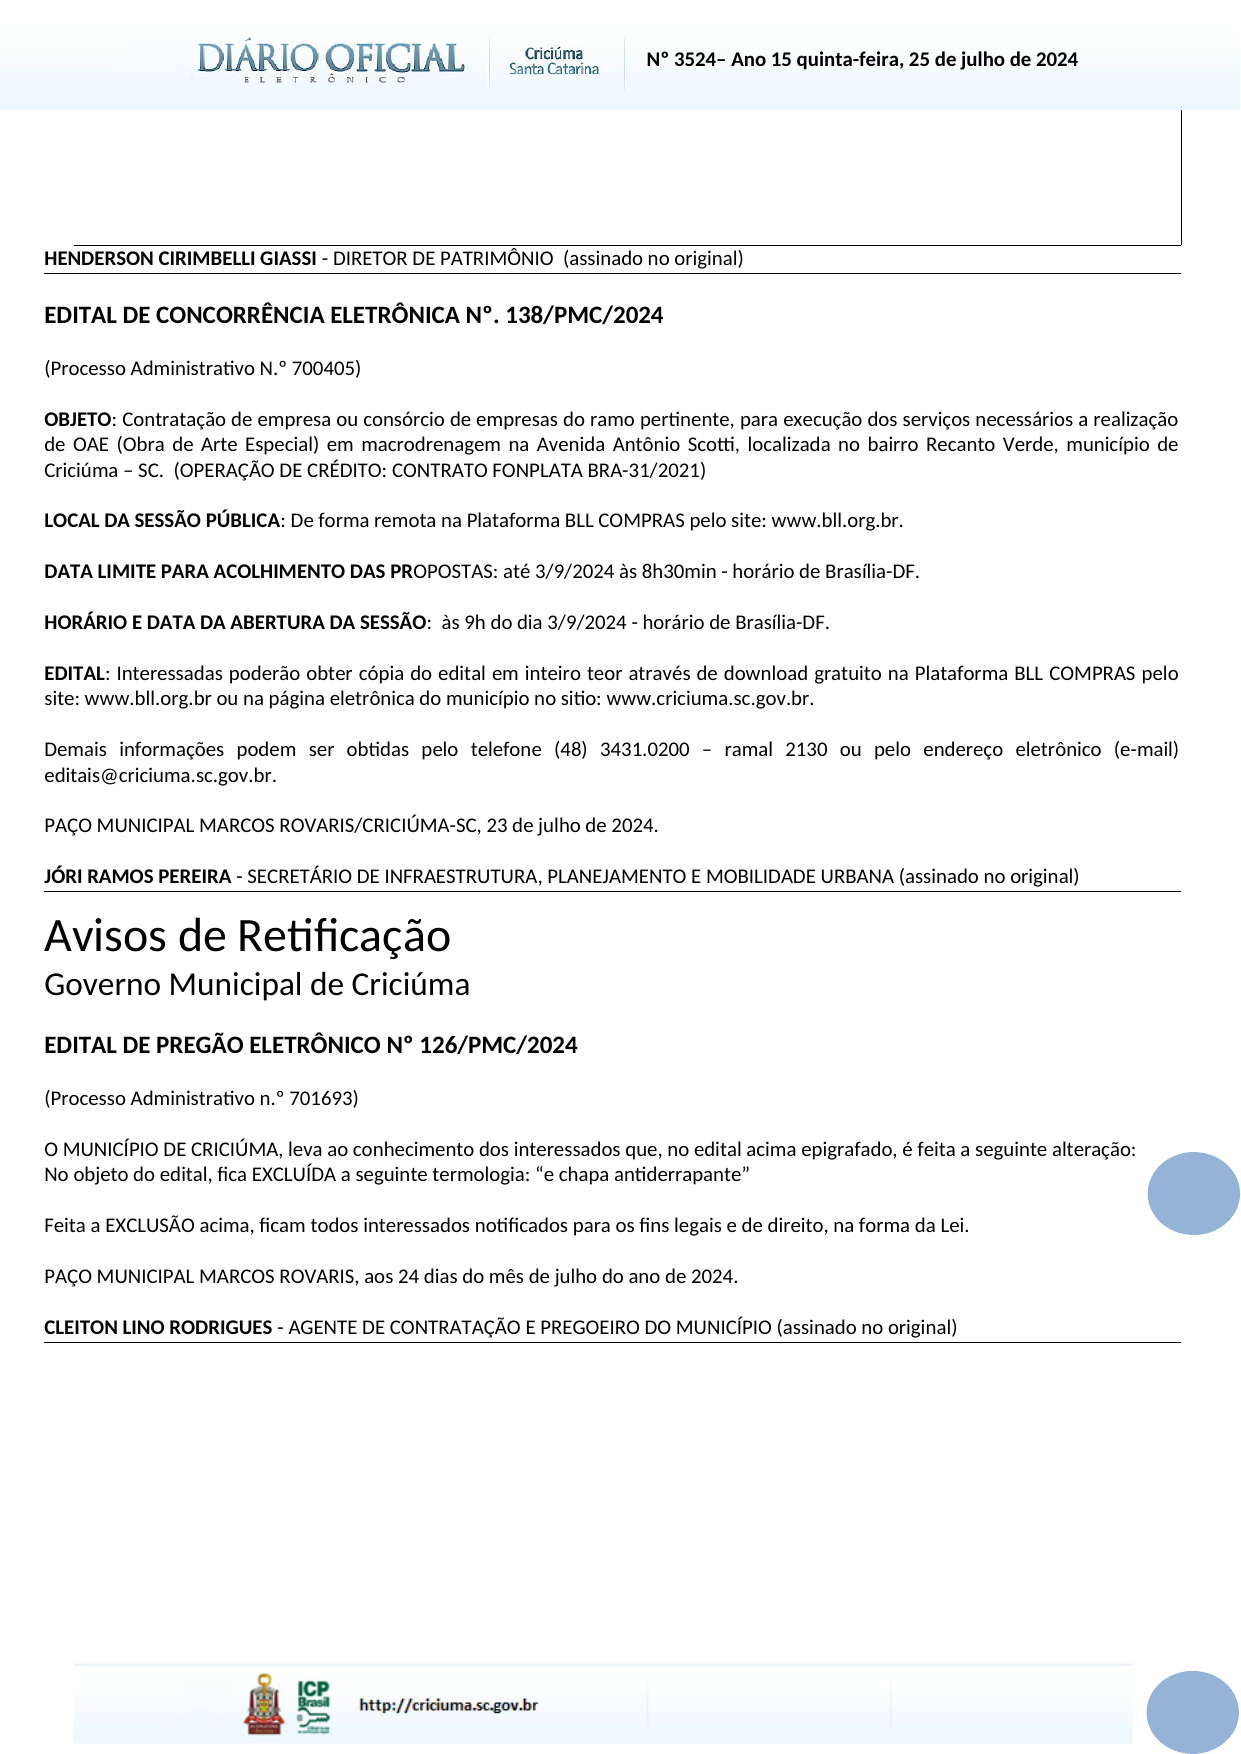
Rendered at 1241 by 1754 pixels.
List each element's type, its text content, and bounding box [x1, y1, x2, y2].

text HORÁRIO E DATA DA ABERTURA DA SESSÃO: às 9h do dia 3/9/2024 - horário de Brasília-DF. [44, 609, 1181, 635]
text No objeto do edital, fica EXCLUÍDA a seguinte termologia: “e chapa antiderrapante” [44, 1162, 1162, 1187]
text EDITAL DE PREGÃO ELETRÔNICO Nº 126/PMC/2024 [44, 1029, 1181, 1060]
text (Processo Administrativo n.º 701693) [44, 1085, 1181, 1111]
text Feita a EXCLUSÃO acima, ficam todos interessados notificados para os fins legais e de direito, na forma da Lei. [44, 1212, 1181, 1238]
text (Processo Administrativo N.º 700405) [44, 355, 1181, 381]
text O MUNICÍPIO DE CRICIÚMA, leva ao conhecimento dos interessados que, no edital acima epigrafado, é feita a seguinte alteração: [44, 1136, 1181, 1162]
text Demais informações podem ser obtidas pelo telefone (48) 3431.0200 – ramal 2130 ou pelo endereço eletrônico (e-mail) editais@criciuma.sc.gov.br. [44, 736, 1181, 787]
text PAÇO MUNICIPAL MARCOS ROVARIS, aos 24 dias do mês de julho do ano de 2024. [44, 1263, 1181, 1289]
text PAÇO MUNICIPAL MARCOS ROVARIS/CRICIÚMA-SC, 23 de julho de 2024. [44, 813, 1181, 838]
text HENDERSON CIRIMBELLI GIASSI - DIRETOR DE PATRIMÔNIO (assinado no original) [44, 245, 1181, 273]
text EDITAL DE CONCORRÊNCIA ELETRÔNICA Nº. 138/PMC/2024 [44, 299, 1181, 330]
text OBJETO: Contratação de empresa ou consórcio de empresas do ramo pertinente, para execução dos serviços necessários a realização de OAE (Obra de Arte Especial) em macrodrenagem na Avenida Antônio Scotti, localizada no bairro Recanto Verde, município de Criciúma – SC. (OPERAÇÃO DE CRÉDITO: CONTRATO FONPLATA BRA-31/2021) [44, 406, 1181, 482]
text Governo Municipal de Criciúma [44, 963, 1181, 1004]
text LOCAL DA SESSÃO PÚBLICA: De forma remota na Plataforma BLL COMPRAS pelo site: www.bll.org.br. [44, 508, 1181, 533]
text Avisos de Retificação [44, 905, 1181, 963]
text CLEITON LINO RODRIGUES - AGENTE DE CONTRATAÇÃO E PREGOEIRO DO MUNICÍPIO (assinado no original) [44, 1314, 1181, 1342]
text EDITAL: Interessadas poderão obter cópia do edital em inteiro teor através de download gratuito na Plataforma BLL COMPRAS pelo site: www.bll.org.br ou na página eletrônica do município no sitio: www.criciuma.sc.gov.br. [44, 660, 1181, 711]
text JÓRI RAMOS PEREIRA - SECRETÁRIO DE INFRAESTRUTURA, PLANEJAMENTO E MOBILIDADE URBANA (assinado no original) [44, 863, 1181, 891]
text DATA LIMITE PARA ACOLHIMENTO DAS PROPOSTAS: até 3/9/2024 às 8h30min - horário de Brasília-DF. [44, 558, 1181, 584]
